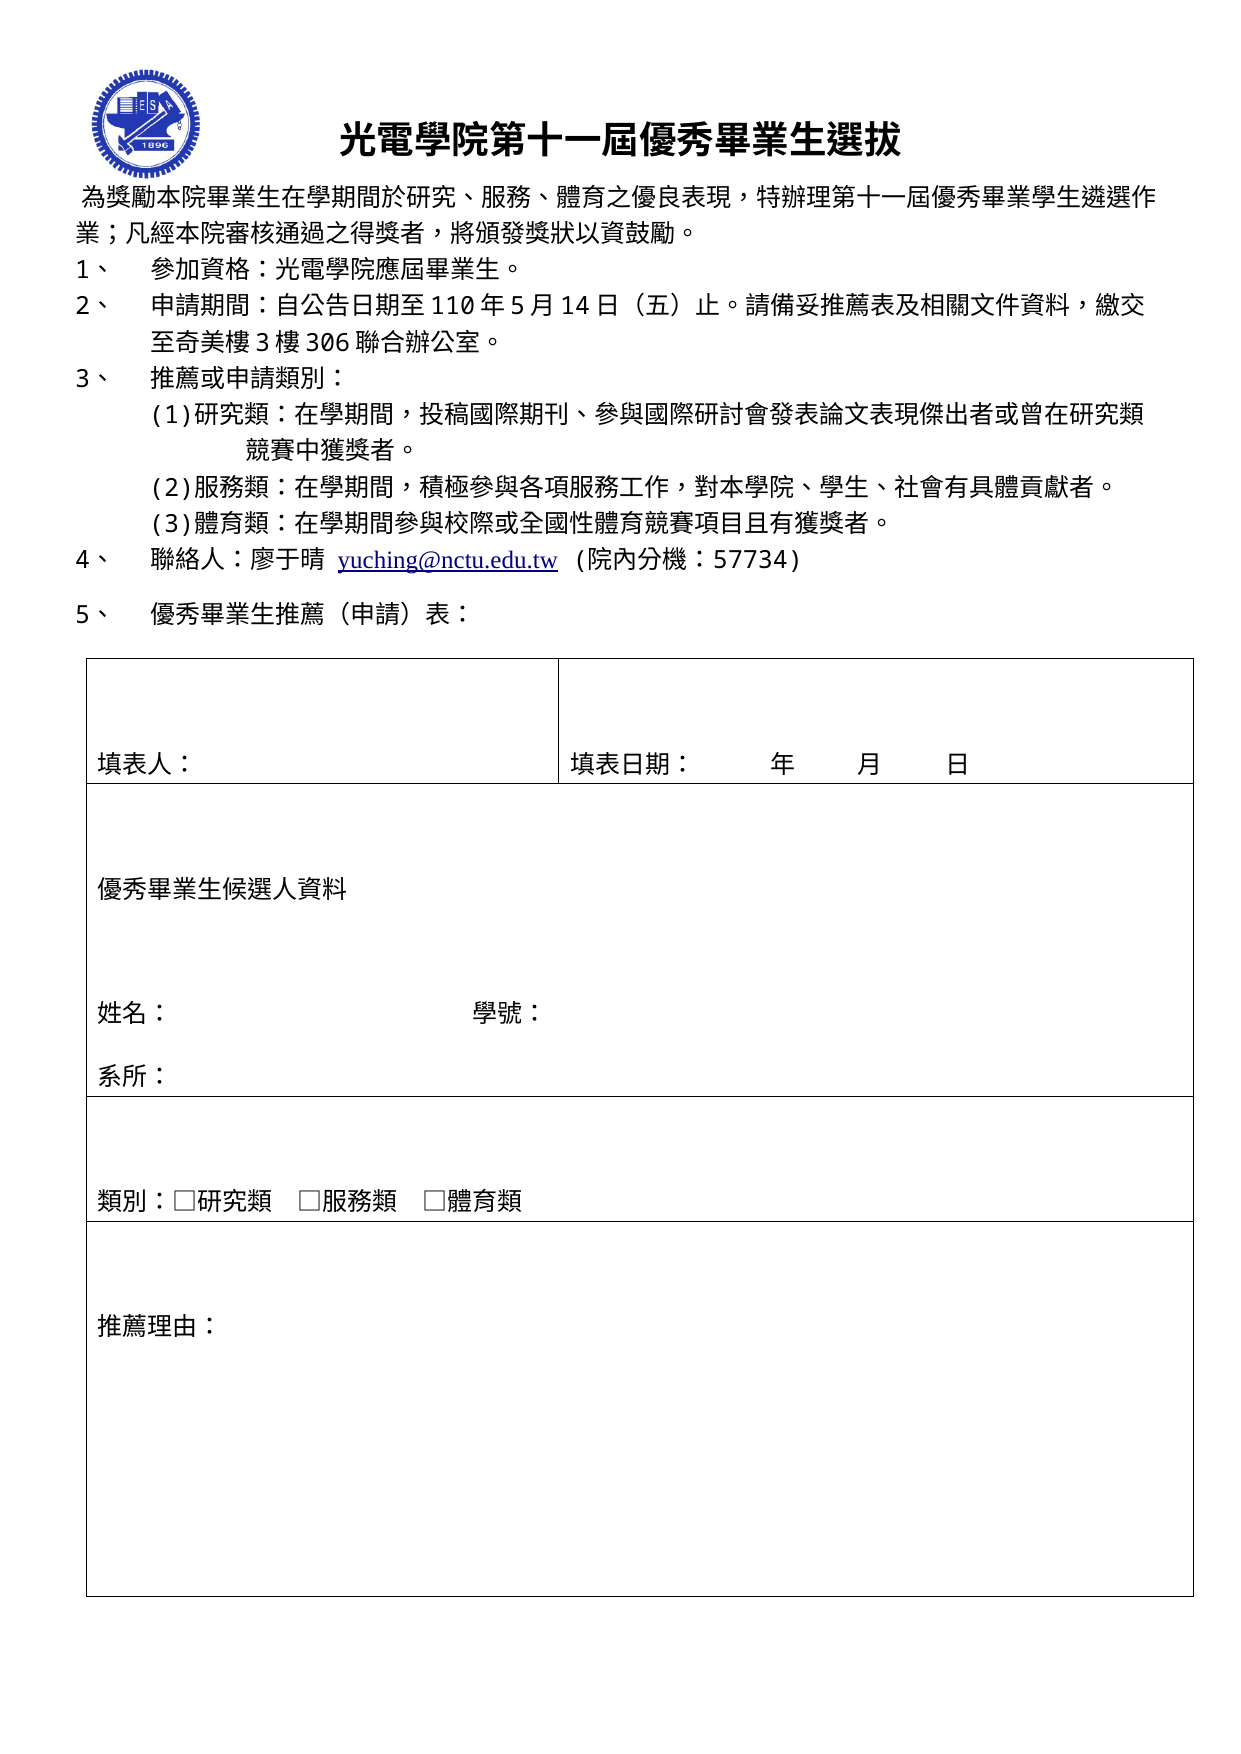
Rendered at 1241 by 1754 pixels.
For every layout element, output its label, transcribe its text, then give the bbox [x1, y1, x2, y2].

list 研究類：在學期間，投稿國際期刊、參與國際研討會發表論文表現傑出者或曾在研究類競賽中獲獎者。 [149, 394, 1165, 467]
list 體育類：在學期間參與校際或全國性體育競賽項目且有獲獎者。 [149, 503, 1165, 539]
table_cell 類別：□研究類 □服務類 □體育類 [87, 1097, 1193, 1221]
table_cell 推薦理由： [87, 1222, 1193, 1596]
table_header 填表人： [87, 659, 558, 783]
list 申請期間：自公告日期至110年5月14日（五）止。請備妥推薦表及相關文件資料，繳交至奇美樓3樓306聯合辦公室。 [75, 286, 1165, 358]
list 推薦或申請類別： [75, 358, 1165, 394]
list 聯絡人：廖于晴 yuching@nctu.edu.tw (院內分機：57734) [75, 539, 1165, 576]
list 服務類：在學期間，積極參與各項服務工作，對本學院、學生、社會有具體貢獻者。 [149, 467, 1165, 503]
table_header 填表日期： 年 月 日 [559, 659, 1193, 783]
table_cell 優秀畢業生候選人資料 姓名： 學號： 系所： [87, 784, 1193, 1096]
list 參加資格：光電學院應屆畢業生。 [75, 249, 1165, 286]
text 為獎勵本院畢業生在學期間於研究、服務、體育之優良表現，特辦理第十一屆優秀畢業學生遴選作業；凡經本院審核通過之得獎者，將頒發獎狀以資鼓勵。 [75, 177, 1165, 249]
list 優秀畢業生推薦（申請）表： [75, 594, 1165, 631]
text 光電學院第十一屆優秀畢業生選拔 [221, 96, 1165, 158]
